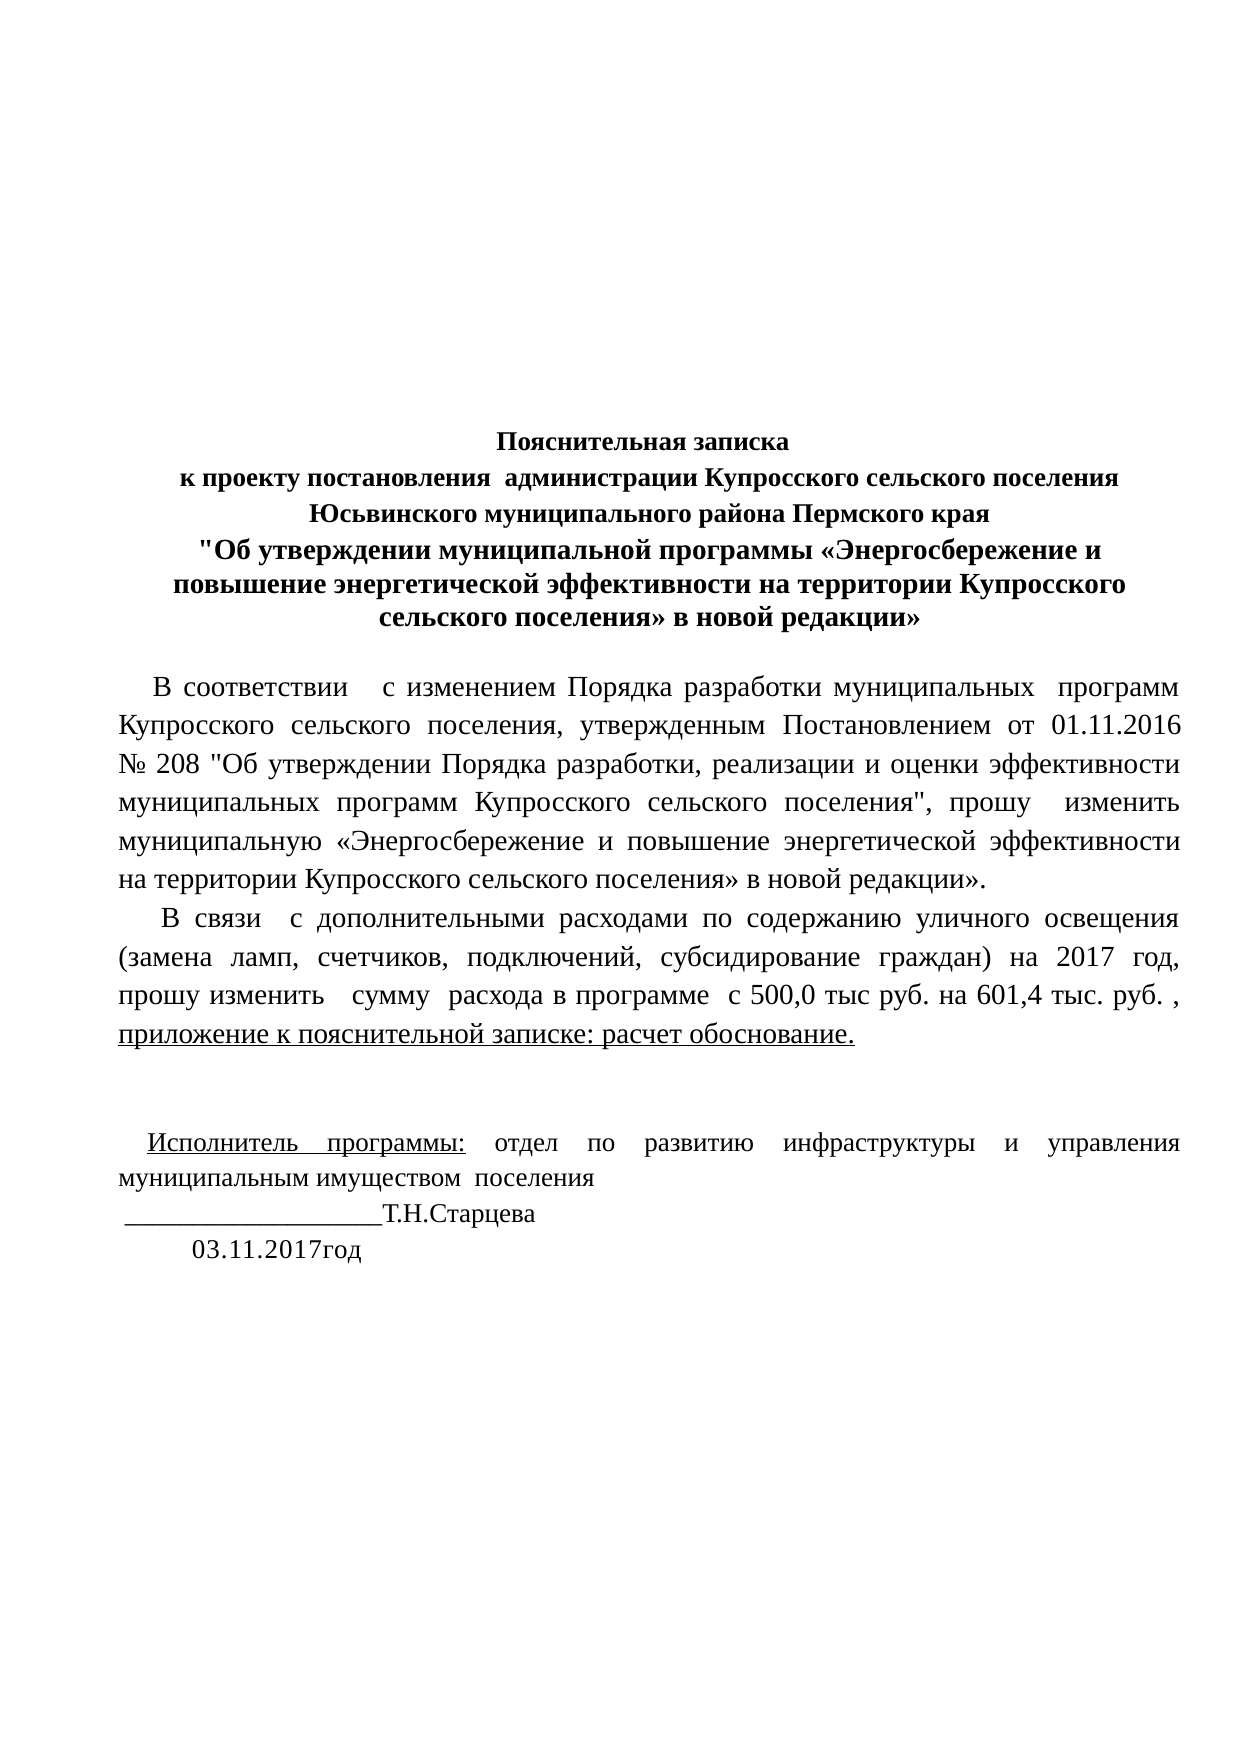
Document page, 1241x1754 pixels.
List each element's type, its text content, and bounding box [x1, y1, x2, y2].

text Исполнитель программы: отдел по развитию инфраструктуры и управления муниципальным имуществом поселения [118, 1126, 1181, 1193]
text к проекту постановления администрации Купросского сельского поселения Юсьвинского муниципального района Пермского края [118, 461, 1181, 528]
text В связи с дополнительными расходами по содержанию уличного освещения (замена ламп, счетчиков, подключений, субсидирование граждан) на 2017 год, прошу изменить сумму расхода в программе с 500,0 тыс руб. на 601,4 тыс. руб. , приложение к пояснительной записке: расчет обоснование. [118, 900, 1181, 1049]
text В соответствии с изменением Порядка разработки муниципальных программ Купросского сельского поселения, утвержденным Постановлением от 01.11.2016 № 208 "Об утверждении Порядка разработки, реализации и оценки эффективности муниципальных программ Купросского сельского поселения", прошу изменить муниципальную «Энергосбережение и повышение энергетической эффективности на территории Купросского сельского поселения» в новой редакции». [118, 669, 1181, 895]
text ___________________Т.Н.Старцева [118, 1197, 1181, 1228]
text Пояснительная записка [118, 425, 1181, 456]
text 03.11.2017год [118, 1233, 192, 1264]
text 03.11.2017год [362, 1233, 1181, 1264]
text "Об утверждении муниципальной программы «Энергосбережение и повышение энергетической эффективности на территории Купросского сельского поселения» в новой редакции» [118, 532, 1181, 633]
